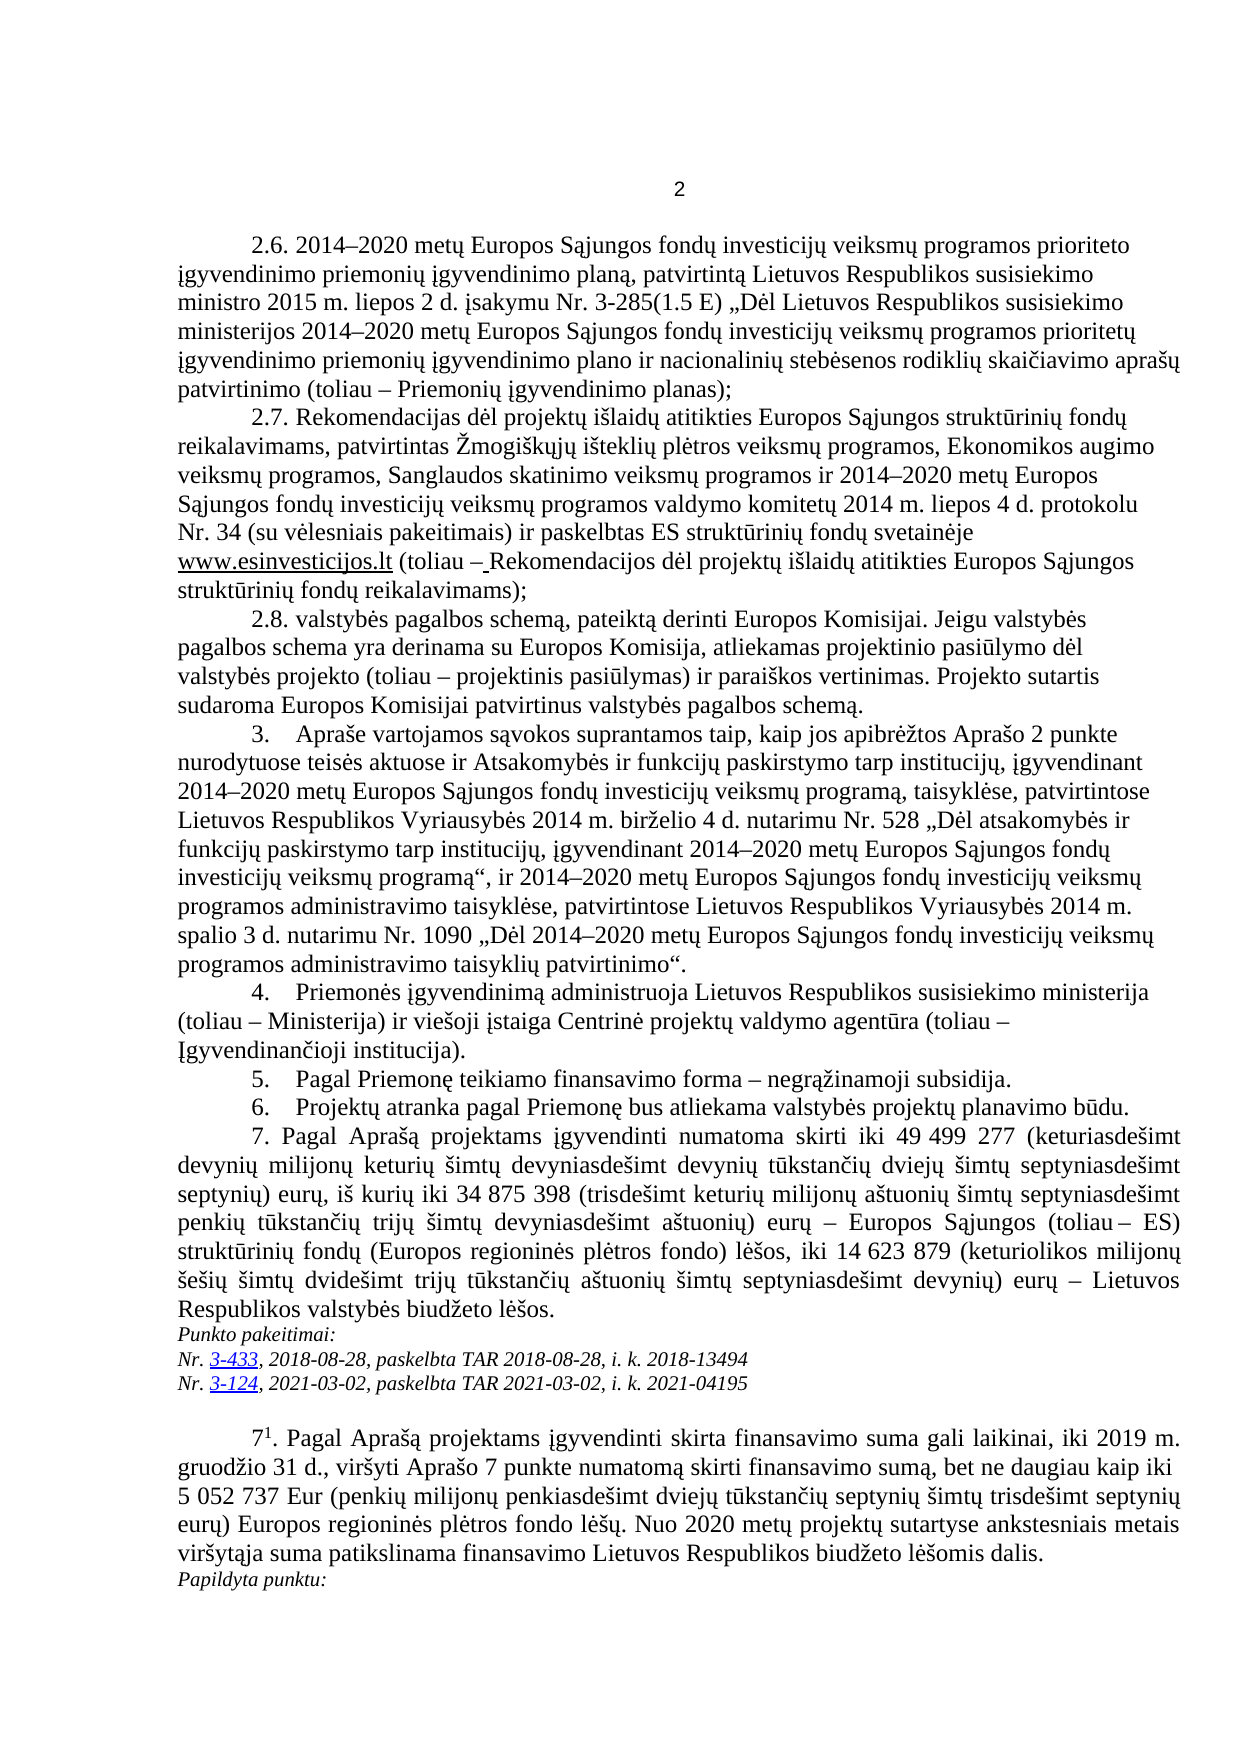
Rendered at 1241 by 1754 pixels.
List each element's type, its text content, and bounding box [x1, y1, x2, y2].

text 5. Pagal Priemonę teikiamo finansavimo forma – negrąžinamoji subsidija. [177, 1064, 1181, 1092]
text Punkto pakeitimai: [177, 1322, 1181, 1346]
text 7. Pagal Aprašą projektams įgyvendinti numatoma skirti iki 49 499 277 (keturiasdešimt devynių milijonų keturių šimtų devyniasdešimt devynių tūkstančių dviejų šimtų septyniasdešimt septynių) eurų, iš kurių iki 34 875 398 (trisdešimt keturių milijonų aštuonių šimtų septyniasdešimt penkių tūkstančių trijų šimtų devyniasdešimt aštuonių) eurų – Europos Sąjungos (toliau – ES) struktūrinių fondų (Europos regioninės plėtros fondo) lėšos, iki 14 623 879 (keturiolikos milijonų šešių šimtų dvidešimt trijų tūkstančių aštuonių šimtų septyniasdešimt devynių) eurų – Lietuvos Respublikos valstybės biudžeto lėšos. [177, 1121, 1181, 1322]
text 2.7. Rekomendacijas dėl projektų išlaidų atitikties Europos Sąjungos struktūrinių fondų reikalavimams, patvirtintas Žmogiškųjų išteklių plėtros veiksmų programos, Ekonomikos augimo veiksmų programos, Sanglaudos skatinimo veiksmų programos ir 2014–2020 metų Europos Sąjungos fondų investicijų veiksmų programos valdymo komitetų 2014 m. liepos 4 d. protokolu Nr. 34 (su vėlesniais pakeitimais) ir paskelbtas ES struktūrinių fondų svetainėje www.esinvesticijos.lt (toliau – Rekomendacijos dėl projektų išlaidų atitikties Europos Sąjungos struktūrinių fondų reikalavimams); [177, 402, 1181, 604]
text Nr. 3-124, 2021-03-02, paskelbta TAR 2021-03-02, i. k. 2021-04195 [177, 1371, 1181, 1394]
text 6. Projektų atranka pagal Priemonę bus atliekama valstybės projektų planavimo būdu. [177, 1092, 1181, 1121]
text Nr. 3-433, 2018-08-28, paskelbta TAR 2018-08-28, i. k. 2018-13494 [177, 1346, 1181, 1371]
text 2.6. 2014–2020 metų Europos Sąjungos fondų investicijų veiksmų programos prioriteto įgyvendinimo priemonių įgyvendinimo planą, patvirtintą Lietuvos Respublikos susisiekimo ministro 2015 m. liepos 2 d. įsakymu Nr. 3-285(1.5 E) „Dėl Lietuvos Respublikos susisiekimo ministerijos 2014–2020 metų Europos Sąjungos fondų investicijų veiksmų programos prioritetų įgyvendinimo priemonių įgyvendinimo plano ir nacionalinių stebėsenos rodiklių skaičiavimo aprašų patvirtinimo (toliau – Priemonių įgyvendinimo planas); [177, 230, 1181, 402]
text Papildyta punktu: [177, 1567, 1181, 1591]
text 4. Priemonės įgyvendinimą administruoja Lietuvos Respublikos susisiekimo ministerija (toliau – Ministerija) ir viešoji įstaiga Centrinė projektų valdymo agentūra (toliau – Įgyvendinančioji institucija). [177, 977, 1181, 1064]
text 2.8. valstybės pagalbos schemą, pateiktą derinti Europos Komisijai. Jeigu valstybės pagalbos schema yra derinama su Europos Komisija, atliekamas projektinio pasiūlymo dėl valstybės projekto (toliau – projektinis pasiūlymas) ir paraiškos vertinimas. Projekto sutartis sudaroma Europos Komisijai patvirtinus valstybės pagalbos schemą. [177, 604, 1181, 719]
text 71. Pagal Aprašą projektams įgyvendinti skirta finansavimo suma gali laikinai, iki 2019 m. gruodžio 31 d., viršyti Aprašo 7 punkte numatomą skirti finansavimo sumą, bet ne daugiau kaip iki 5 052 737 Eur (penkių milijonų penkiasdešimt dviejų tūkstančių septynių šimtų trisdešimt septynių eurų) Europos regioninės plėtros fondo lėšų. Nuo 2020 metų projektų sutartyse ankstesniais metais viršytąja suma patikslinama finansavimo Lietuvos Respublikos biudžeto lėšomis dalis. [177, 1423, 1181, 1567]
text 3. Apraše vartojamos sąvokos suprantamos taip, kaip jos apibrėžtos Aprašo 2 punkte nurodytuose teisės aktuose ir Atsakomybės ir funkcijų paskirstymo tarp institucijų, įgyvendinant 2014–2020 metų Europos Sąjungos fondų investicijų veiksmų programą, taisyklėse, patvirtintose Lietuvos Respublikos Vyriausybės 2014 m. birželio 4 d. nutarimu Nr. 528 „Dėl atsakomybės ir funkcijų paskirstymo tarp institucijų, įgyvendinant 2014–2020 metų Europos Sąjungos fondų investicijų veiksmų programą“, ir 2014–2020 metų Europos Sąjungos fondų investicijų veiksmų programos administravimo taisyklėse, patvirtintose Lietuvos Respublikos Vyriausybės 2014 m. spalio 3 d. nutarimu Nr. 1090 „Dėl 2014–2020 metų Europos Sąjungos fondų investicijų veiksmų programos administravimo taisyklių patvirtinimo“. [177, 719, 1181, 977]
